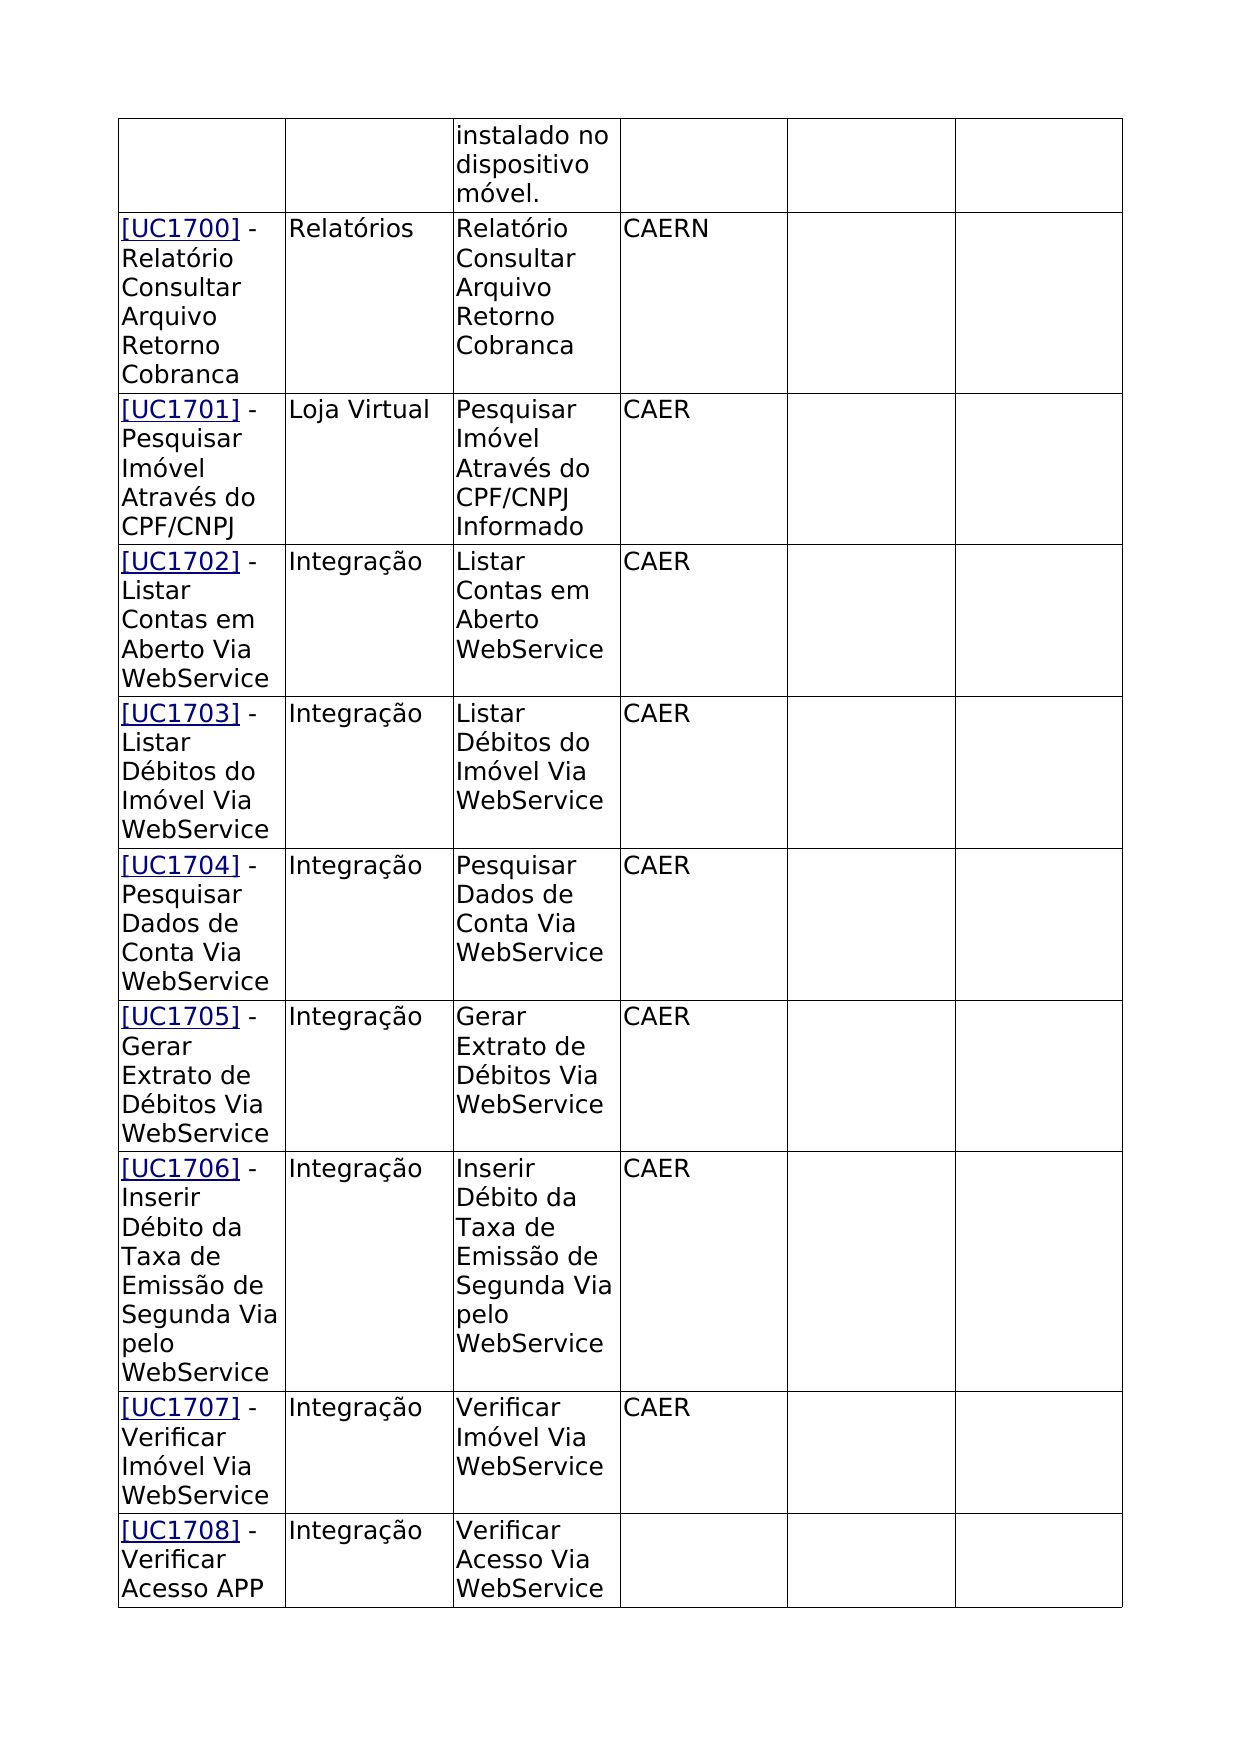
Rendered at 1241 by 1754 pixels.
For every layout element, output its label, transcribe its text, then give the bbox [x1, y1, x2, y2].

table_cell Loja Virtual [286, 394, 453, 544]
table_cell [956, 697, 1122, 848]
table_cell [788, 119, 955, 212]
table_cell [788, 1392, 955, 1513]
table_cell [956, 545, 1122, 696]
table_cell [UC1703] - Listar Débitos do Imóvel Via WebService [119, 697, 285, 848]
table_cell [788, 1001, 955, 1151]
table_cell [UC1705] - Gerar Extrato de Débitos Via WebService [119, 1001, 285, 1151]
table_cell [956, 119, 1122, 212]
table_cell [119, 119, 285, 212]
table_cell [956, 1392, 1122, 1513]
table_cell Integração [286, 697, 453, 848]
table_cell Pesquisar Imóvel Através do CPF/CNPJ Informado [454, 394, 620, 544]
table_cell [UC1702] - Listar Contas em Aberto Via WebService [119, 545, 285, 696]
table_cell [956, 1514, 1122, 1607]
table_cell CAER [621, 394, 787, 544]
table_cell Listar Contas em Aberto WebService [454, 545, 620, 696]
table_cell [788, 849, 955, 999]
table_cell [788, 213, 955, 392]
table_cell Integração [286, 545, 453, 696]
table_cell CAER [621, 1392, 787, 1513]
table_cell CAER [621, 1152, 787, 1391]
table_cell [956, 213, 1122, 392]
table_cell Integração [286, 849, 453, 999]
table_cell [UC1706] - Inserir Débito da Taxa de Emissão de Segunda Via pelo WebService [119, 1152, 285, 1391]
table_cell Integração [286, 1514, 453, 1607]
table_cell Integração [286, 1001, 453, 1151]
table_cell Integração [286, 1152, 453, 1391]
table_cell Verificar Acesso Via WebService [454, 1514, 620, 1607]
table_cell [956, 394, 1122, 544]
table_cell [788, 1152, 955, 1391]
table_cell CAER [621, 1001, 787, 1151]
table_cell Integração [286, 1392, 453, 1513]
table_cell Inserir Débito da Taxa de Emissão de Segunda Via pelo WebService [454, 1152, 620, 1391]
table_cell CAER [621, 697, 787, 848]
table_cell [788, 697, 955, 848]
table_cell [788, 394, 955, 544]
table_cell Relatórios [286, 213, 453, 392]
table_cell [956, 849, 1122, 999]
table_cell Listar Débitos do Imóvel Via WebService [454, 697, 620, 848]
table_cell Pesquisar Dados de Conta Via WebService [454, 849, 620, 999]
table_cell [286, 119, 453, 212]
table_cell CAER [621, 545, 787, 696]
table_cell [UC1707] - Verificar Imóvel Via WebService [119, 1392, 285, 1513]
table_cell CAER [621, 849, 787, 999]
table_cell [956, 1152, 1122, 1391]
table_cell instalado no dispositivo móvel. [454, 119, 620, 212]
table_cell [621, 119, 787, 212]
table_cell [788, 545, 955, 696]
table_cell [UC1708] - Verificar Acesso APP [119, 1514, 285, 1607]
table_cell [788, 1514, 955, 1607]
table_cell Relatório Consultar Arquivo Retorno Cobranca [454, 213, 620, 392]
table_cell Verificar Imóvel Via WebService [454, 1392, 620, 1513]
table_cell [UC1701] - Pesquisar Imóvel Através do CPF/CNPJ [119, 394, 285, 544]
table_cell CAERN [621, 213, 787, 392]
table_cell [956, 1001, 1122, 1151]
table_cell [UC1704] - Pesquisar Dados de Conta Via WebService [119, 849, 285, 999]
table_cell Gerar Extrato de Débitos Via WebService [454, 1001, 620, 1151]
table_cell [621, 1514, 787, 1607]
table_cell [UC1700] - Relatório Consultar Arquivo Retorno Cobranca [119, 213, 285, 392]
